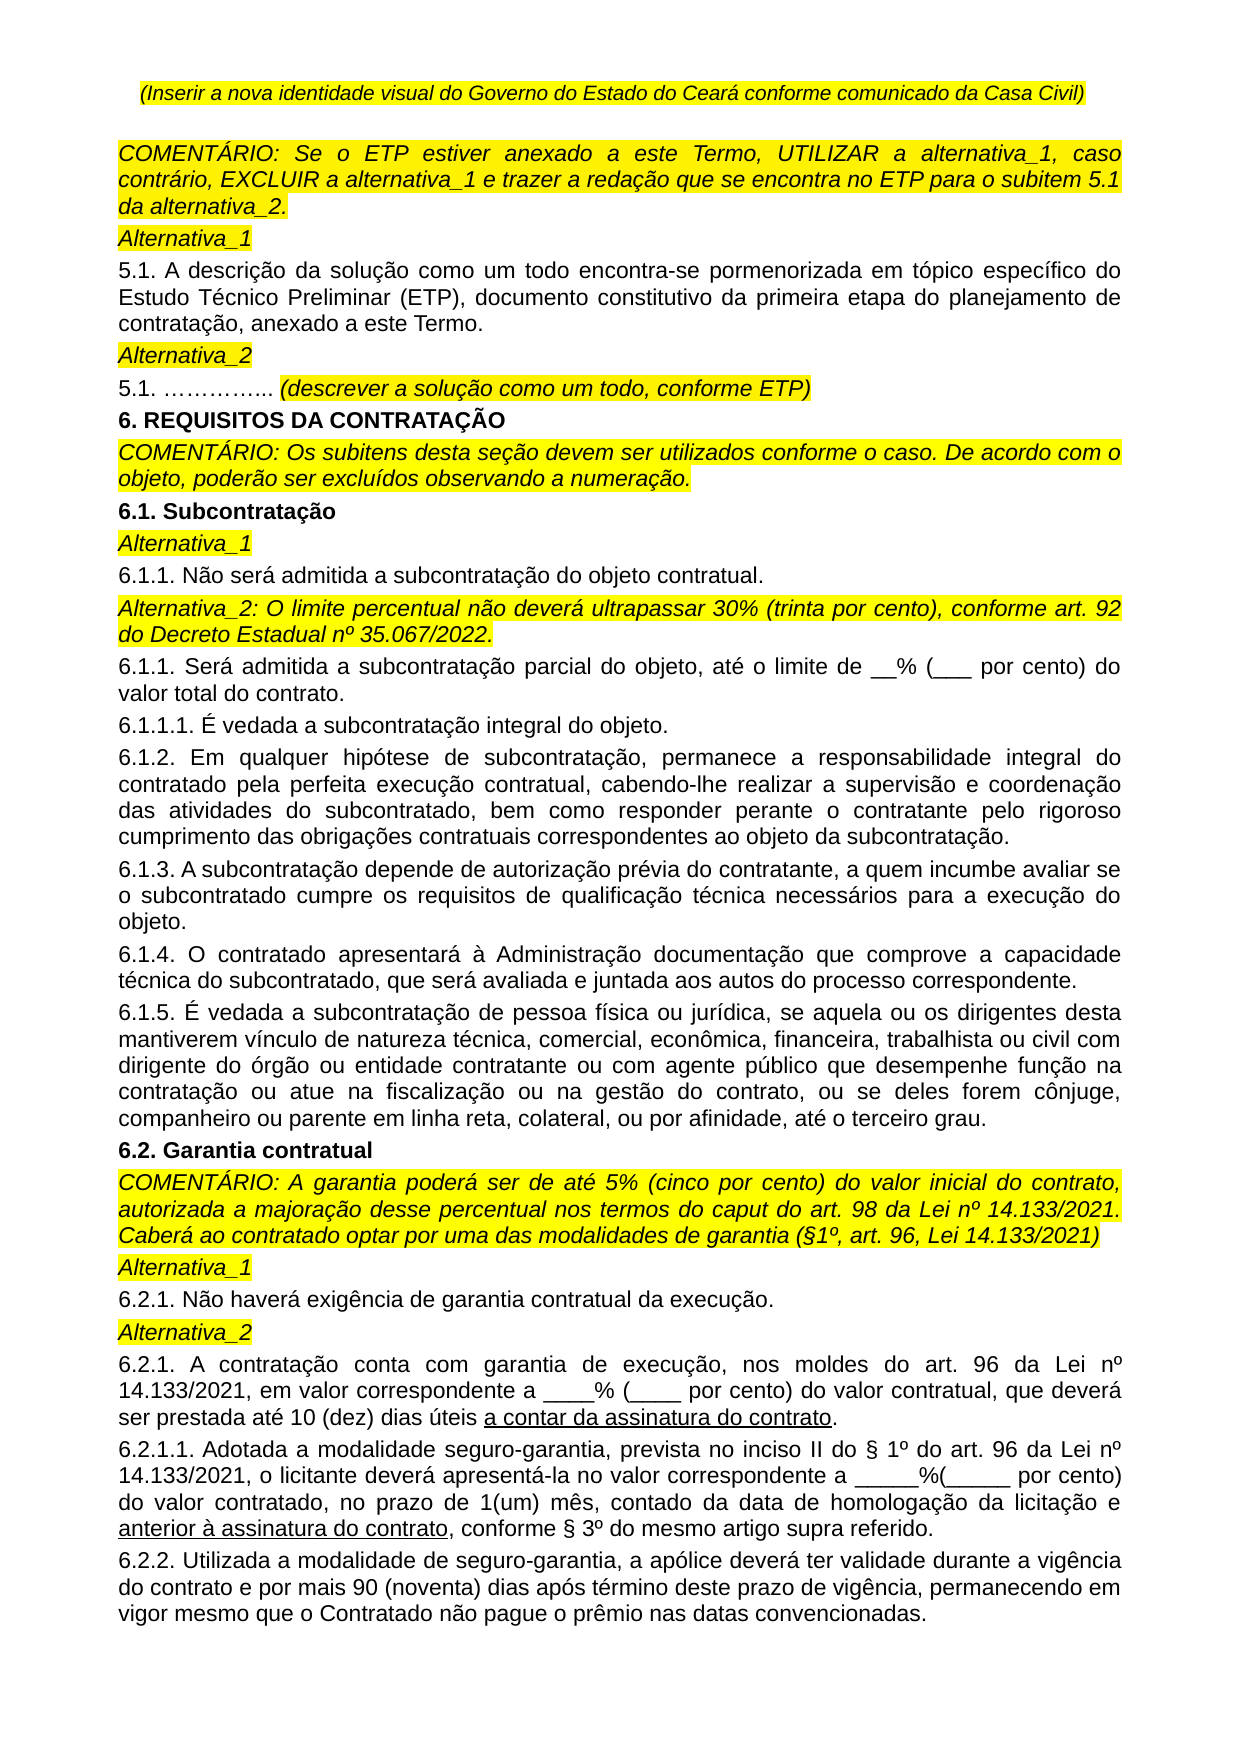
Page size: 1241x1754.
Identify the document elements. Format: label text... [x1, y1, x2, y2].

text COMENTÁRIO: A garantia poderá ser de até 5% (cinco por cento) do valor inicial do contrato, autorizada a majoração desse percentual nos termos do caput do art. 98 da Lei nº 14.133/2021. Caberá ao contratado optar por uma das modalidades de garantia (§1º, art. 96, Lei 14.133/2021) [118, 1169, 1122, 1248]
text 6.2.2. Utilizada a modalidade de seguro-garantia, a apólice deverá ter validade durante a vigência do contrato e por mais 90 (noventa) dias após término deste prazo de vigência, permanecendo em vigor mesmo que o Contratado não pague o prêmio nas datas convencionadas. [118, 1547, 1122, 1626]
text Alternativa_2: O limite percentual não deverá ultrapassar 30% (trinta por cento), conforme art. 92 do Decreto Estadual nº 35.067/2022. [118, 594, 1122, 647]
text 5.1. A descrição da solução como um todo encontra-se pormenorizada em tópico específico do Estudo Técnico Preliminar (ETP), documento constitutivo da primeira etapa do planejamento de contratação, anexado a este Termo. [118, 257, 1122, 336]
text 6.2. Garantia contratual [118, 1137, 1122, 1163]
text 5.1. …………... (descrever a solução como um todo, conforme ETP) [118, 374, 1122, 401]
text 6.1. Subcontratação [118, 498, 1122, 524]
text 6.1.1. Não será admitida a subcontratação do objeto contratual. [118, 562, 1122, 589]
text 6.1.4. O contratado apresentará à Administração documentação que comprove a capacidade técnica do subcontratado, que será avaliada e juntada aos autos do processo correspondente. [118, 941, 1122, 993]
text Alternativa_1 [118, 225, 1122, 251]
text Alternativa_2 [118, 1319, 1122, 1345]
text 6.1.1. Será admitida a subcontratação parcial do objeto, até o limite de __% (___ por cento) do valor total do contrato. [118, 653, 1122, 706]
text 6. REQUISITOS DA CONTRATAÇÃO [118, 407, 1122, 433]
text COMENTÁRIO: Se o ETP estiver anexado a este Termo, UTILIZAR a alternativa_1, caso contrário, EXCLUIR a alternativa_1 e trazer a redação que se encontra no ETP para o subitem 5.1 da alternativa_2. [118, 140, 1122, 219]
text Alternativa_1 [118, 530, 1122, 556]
text 6.1.5. É vedada a subcontratação de pessoa física ou jurídica, se aquela ou os dirigentes desta mantiverem vínculo de natureza técnica, comercial, econômica, financeira, trabalhista ou civil com dirigente do órgão ou entidade contratante ou com agente público que desempenhe função na contratação ou atue na fiscalização ou na gestão do contrato, ou se deles forem cônjuge, companheiro ou parente em linha reta, colateral, ou por afinidade, até o terceiro grau. [118, 999, 1122, 1131]
text 6.1.1.1. É vedada a subcontratação integral do objeto. [118, 712, 1122, 738]
text Alternativa_1 [118, 1254, 1122, 1281]
text Alternativa_2 [118, 342, 1122, 368]
text 6.1.2. Em qualquer hipótese de subcontratação, permanece a responsabilidade integral do contratado pela perfeita execução contratual, cabendo-lhe realizar a supervisão e coordenação das atividades do subcontratado, bem como responder perante o contratante pelo rigoroso cumprimento das obrigações contratuais correspondentes ao objeto da subcontratação. [118, 744, 1122, 849]
text 6.2.1.1. Adotada a modalidade seguro-garantia, prevista no inciso II do § 1º do art. 96 da Lei nº 14.133/2021, o licitante deverá apresentá-la no valor correspondente a _____%(_____ por cento) do valor contratado, no prazo de 1(um) mês, contado da data de homologação da licitação e anterior à assinatura do contrato, conforme § 3º do mesmo artigo supra referido. [118, 1436, 1122, 1541]
text 6.2.1. A contratação conta com garantia de execução, nos moldes do art. 96 da Lei nº 14.133/2021, em valor correspondente a ____% (____ por cento) do valor contratual, que deverá ser prestada até 10 (dez) dias úteis a contar da assinatura do contrato. [118, 1351, 1122, 1430]
text 6.2.1. Não haverá exigência de garantia contratual da execução. [118, 1286, 1122, 1313]
text 6.1.3. A subcontratação depende de autorização prévia do contratante, a quem incumbe avaliar se o subcontratado cumpre os requisitos de qualificação técnica necessários para a execução do objeto. [118, 856, 1122, 934]
text COMENTÁRIO: Os subitens desta seção devem ser utilizados conforme o caso. De acordo com o objeto, poderão ser excluídos observando a numeração. [118, 439, 1122, 492]
